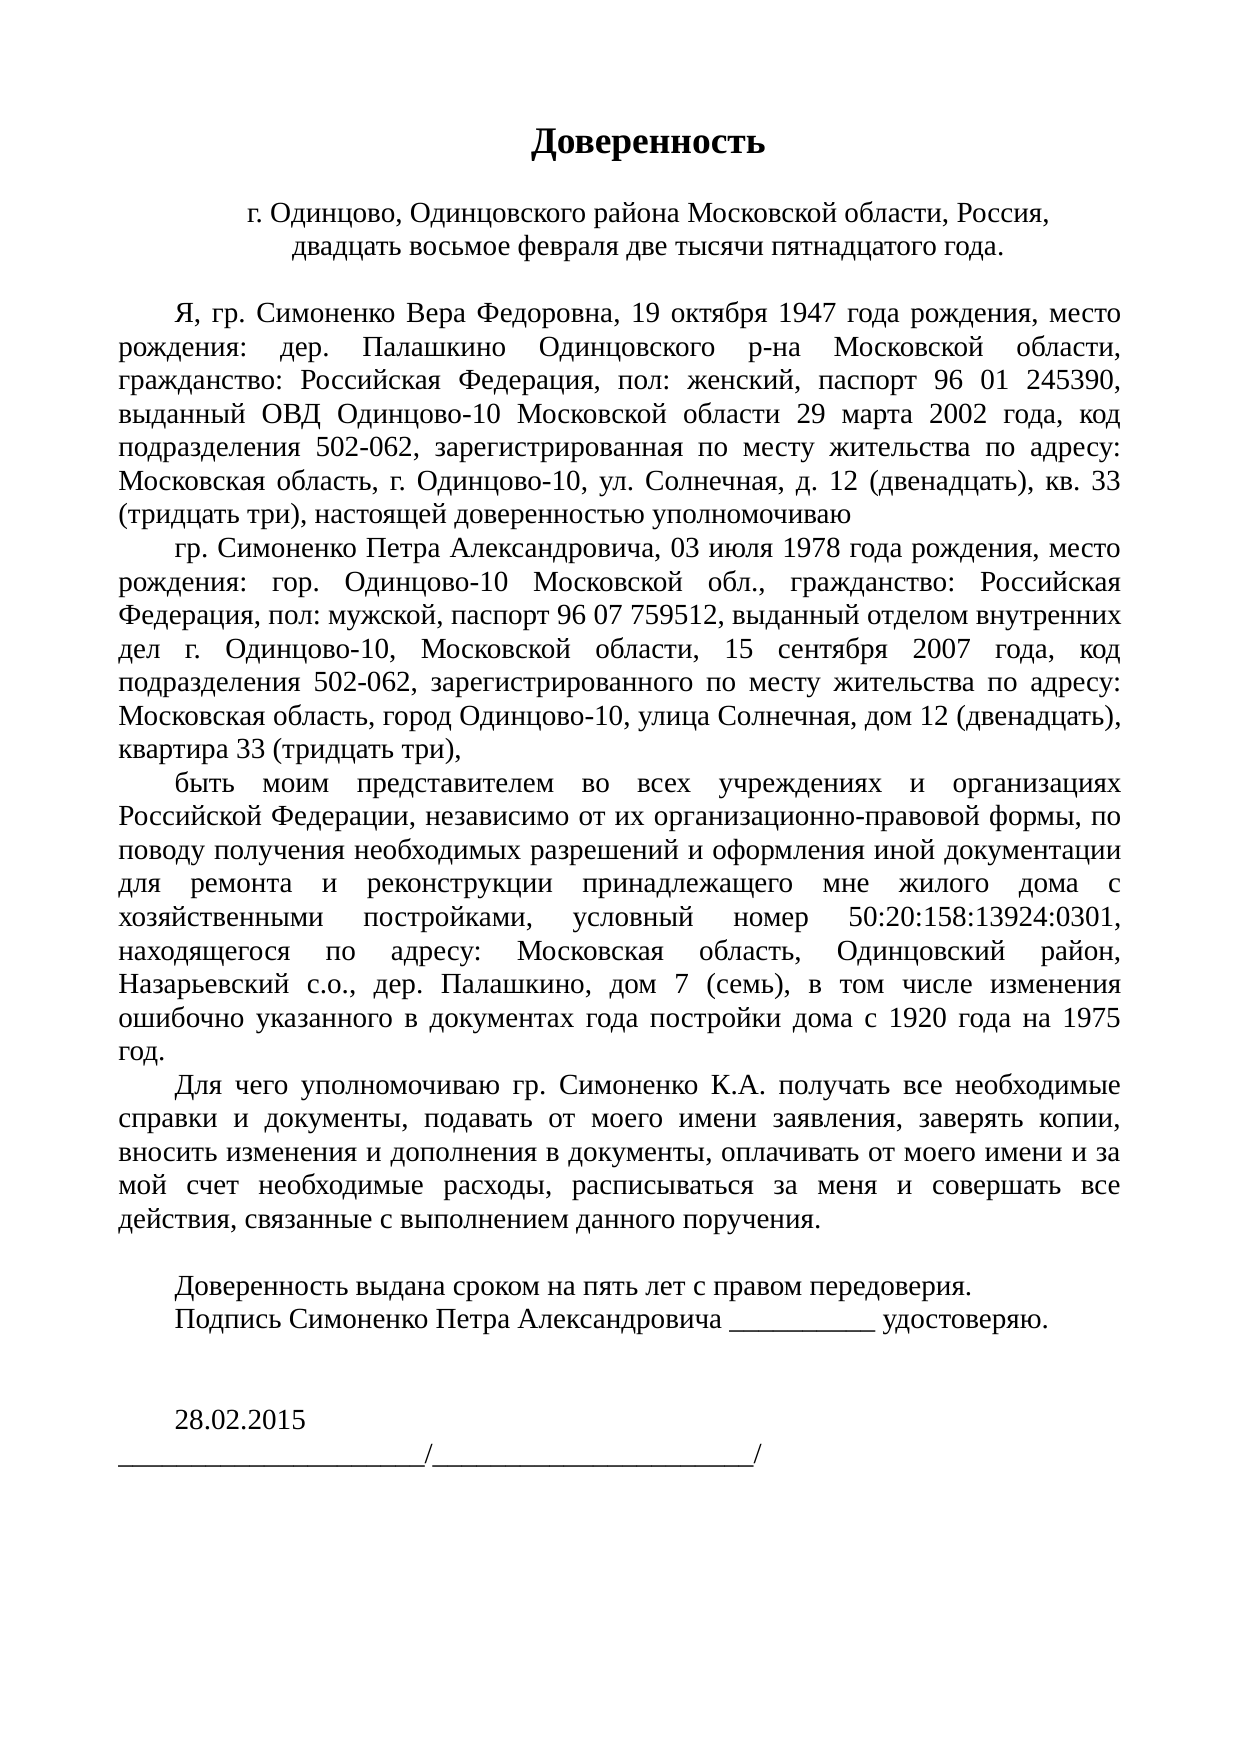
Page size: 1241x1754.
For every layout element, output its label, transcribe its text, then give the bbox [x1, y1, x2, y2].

text быть моим представителем во всех учреждениях и организациях Российской Федерации, независимо от их организационно-правовой формы, по поводу получения необходимых разрешений и оформления иной документации для ремонта и реконструкции принадлежащего мне жилого дома с хозяйственными постройками, условный номер 50:20:158:13924:0301, находящегося по адресу: Московская область, Одинцовский район, Назарьевский с.о., дер. Палашкино, дом 7 (семь), в том числе изменения ошибочно указанного в документах года постройки дома с 1920 года на 1975 год. [118, 765, 1122, 1067]
text г. Одинцово, Одинцовского района Московской области, Россия, [118, 195, 1122, 228]
text 28.02.2015 _____________________/______________________/ [118, 1402, 1122, 1469]
text Подпись Симоненко Петра Александровича __________ удостоверяю. [118, 1302, 1122, 1335]
text Доверенность выдана сроком на пять лет с правом передоверия. [118, 1268, 1122, 1302]
text Доверенность [118, 118, 1122, 161]
text двадцать восьмое февраля две тысячи пятнадцатого года. [118, 228, 1122, 262]
text Я, гр. Симоненко Вера Федоровна, 19 октября 1947 года рождения, место рождения: дер. Палашкино Одинцовского р-на Московской области, гражданство: Российская Федерация, пол: женский, паспорт 96 01 245390, выданный ОВД Одинцово-10 Московской области 29 марта 2002 года, код подразделения 502-062, зарегистрированная по месту жительства по адресу: Московская область, г. Одинцово-10, ул. Солнечная, д. 12 (двенадцать), кв. 33 (тридцать три), настоящей доверенностью уполномочиваю [118, 295, 1122, 530]
text гр. Симоненко Петра Александровича, 03 июля 1978 года рождения, место рождения: гор. Одинцово-10 Московской обл., гражданство: Российская Федерация, пол: мужской, паспорт 96 07 759512, выданный отделом внутренних дел г. Одинцово-10, Московской области, 15 сентября 2007 года, код подразделения 502-062, зарегистрированного по месту жительства по адресу: Московская область, город Одинцово-10, улица Солнечная, дом 12 (двенадцать), квартира 33 (тридцать три), [118, 530, 1122, 765]
text Для чего уполномочиваю гр. Симоненко К.А. получать все необходимые справки и документы, подавать от моего имени заявления, заверять копии, вносить изменения и дополнения в документы, оплачивать от моего имени и за мой счет необходимые расходы, расписываться за меня и совершать все действия, связанные с выполнением данного поручения. [118, 1067, 1122, 1234]
